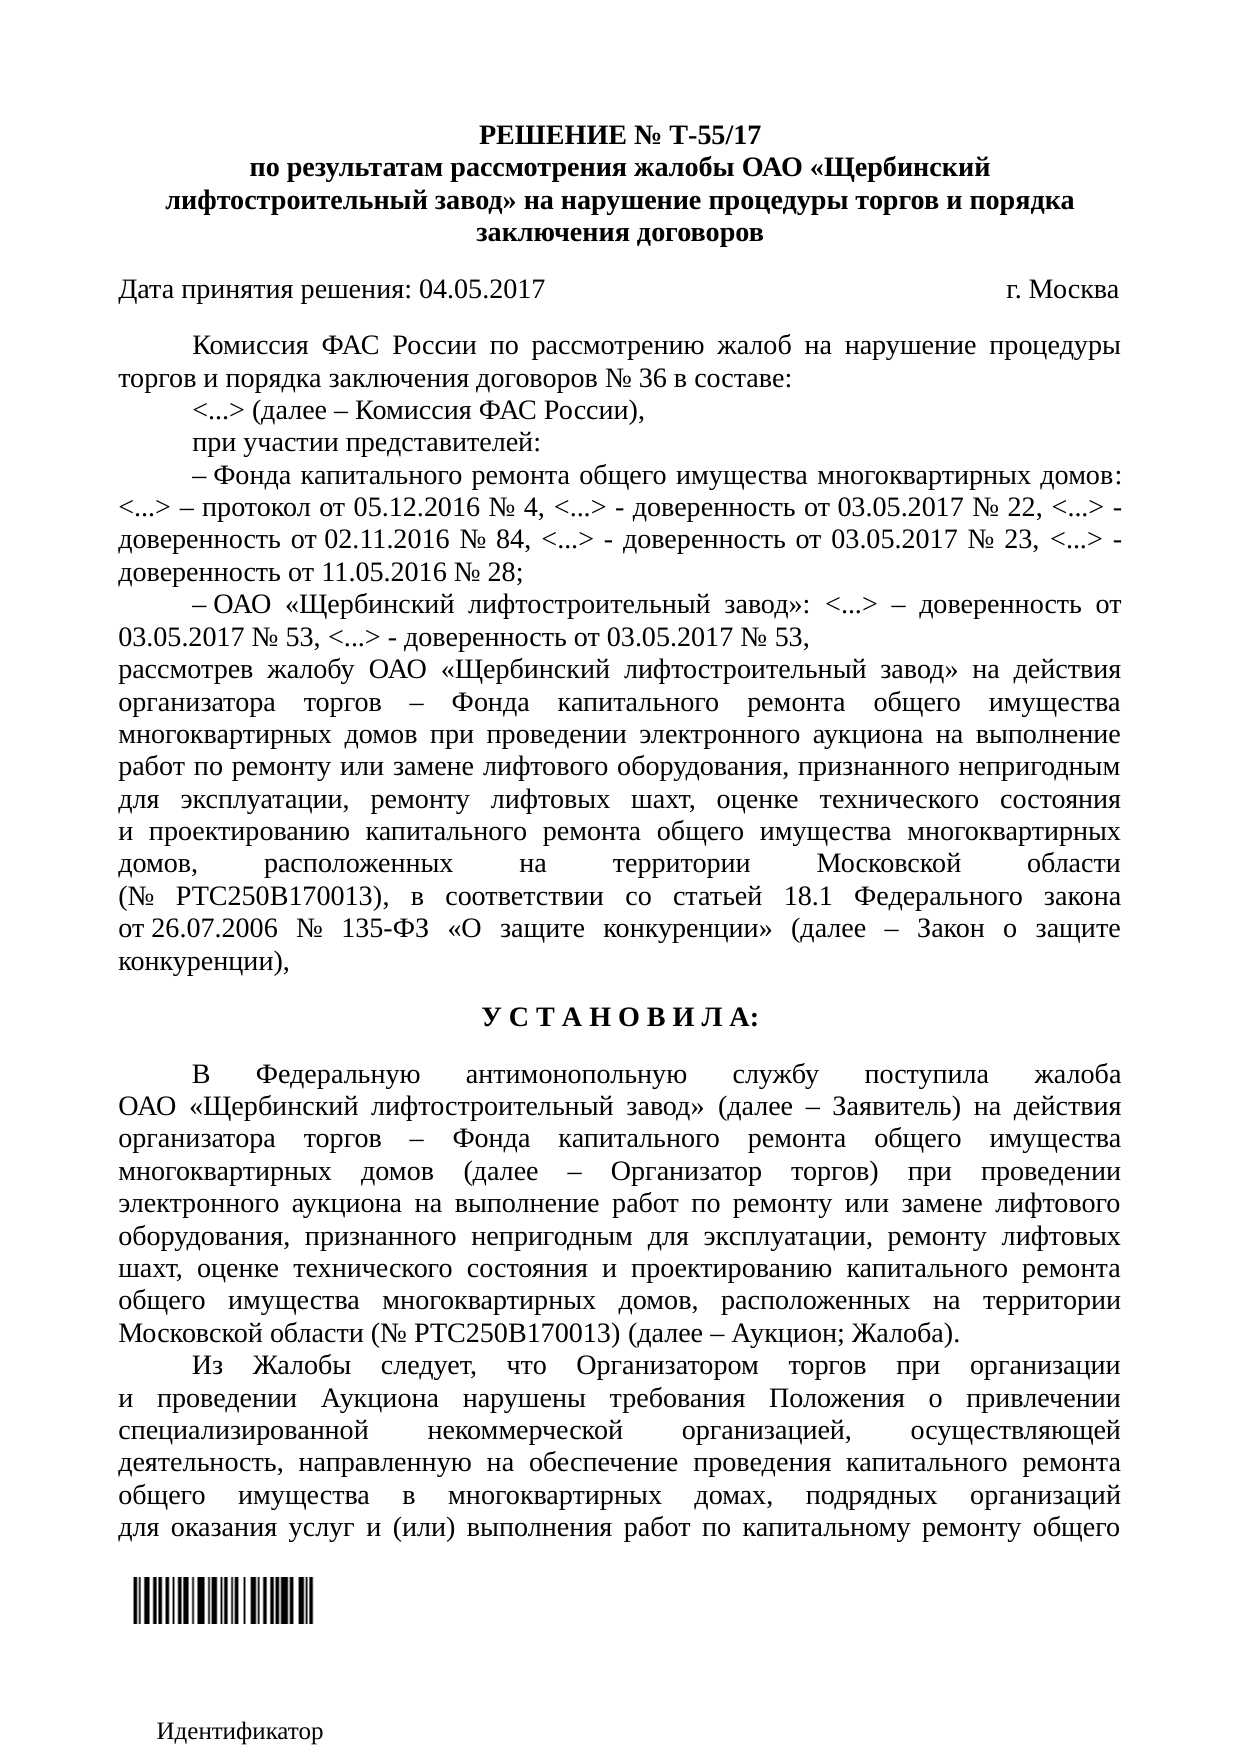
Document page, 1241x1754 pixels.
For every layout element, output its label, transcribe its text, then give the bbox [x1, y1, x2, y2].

text В Федеральную антимонопольную службу поступила жалоба ОАО «Щербинский лифтостроительный завод» (далее – Заявитель) на действия организатора торгов – Фонда капитального ремонта общего имущества многоквартирных домов (далее – Организатор торгов) при проведении электронного аукциона на выполнение работ по ремонту или замене лифтового оборудования, признанного непригодным для эксплуатации, ремонту лифтовых шахт, оценке технического состояния и проектированию капитального ремонта общего имущества многоквартирных домов, расположенных на территории Московской области (№ РТС250В170013) (далее – Аукцион; Жалоба). [118, 1057, 1122, 1348]
picture [118, 1577, 331, 1624]
text У С Т А Н О В И Л А: [118, 1000, 1122, 1033]
text – Фонда капитального ремонта общего имущества многоквартирных домов: <...> – протокол от 05.12.2016 № 4, <...> - доверенность от 03.05.2017 № 22, <...> - доверенность от 02.11.2016 № 84, <...> - доверенность от 03.05.2017 № 23, <...> - доверенность от 11.05.2016 № 28; [118, 458, 1122, 587]
text <...> (далее – Комиссия ФАС России), [118, 393, 1122, 425]
text рассмотрев жалобу ОАО «Щербинский лифтостроительный завод» на действия организатора торгов – Фонда капитального ремонта общего имущества многоквартирных домов при проведении электронного аукциона на выполнение работ по ремонту или замене лифтового оборудования, признанного непригодным для эксплуатации, ремонту лифтовых шахт, оценке технического состояния и проектированию капитального ремонта общего имущества многоквартирных домов, расположенных на территории Московской области (№ РТС250В170013), в соответствии со статьей 18.1 Федерального закона от 26.07.2006 № 135-ФЗ «О защите конкуренции» (далее – Закон о защите конкуренции), [118, 652, 1122, 976]
text Из Жалобы следует, что Организатором торгов при организации и проведении Аукциона нарушены требования Положения о привлечении специализированной некоммерческой организацией, осуществляющей деятельность, направленную на обеспечение проведения капитального ремонта общего имущества в многоквартирных домах, подрядных организаций для оказания услуг и (или) выполнения работ по капитальному ремонту общего [118, 1348, 1122, 1543]
text при участии представителей: [118, 425, 1122, 458]
text Комиссия ФАС России по рассмотрению жалоб на нарушение процедуры торгов и порядка заключения договоров № 36 в составе: [118, 328, 1122, 393]
text – ОАО «Щербинский лифтостроительный завод»: <...> – доверенность от 03.05.2017 № 53, <...> - доверенность от 03.05.2017 № 53, [118, 587, 1122, 652]
text Дата принятия решения: 04.05.2017 г. Москва [118, 272, 1122, 304]
text РЕШЕНИЕ № Т-55/17 по результатам рассмотрения жалобы ОАО «Щербинский лифтостроительный завод» на нарушение процедуры торгов и порядка заключения договоров [118, 118, 1122, 248]
